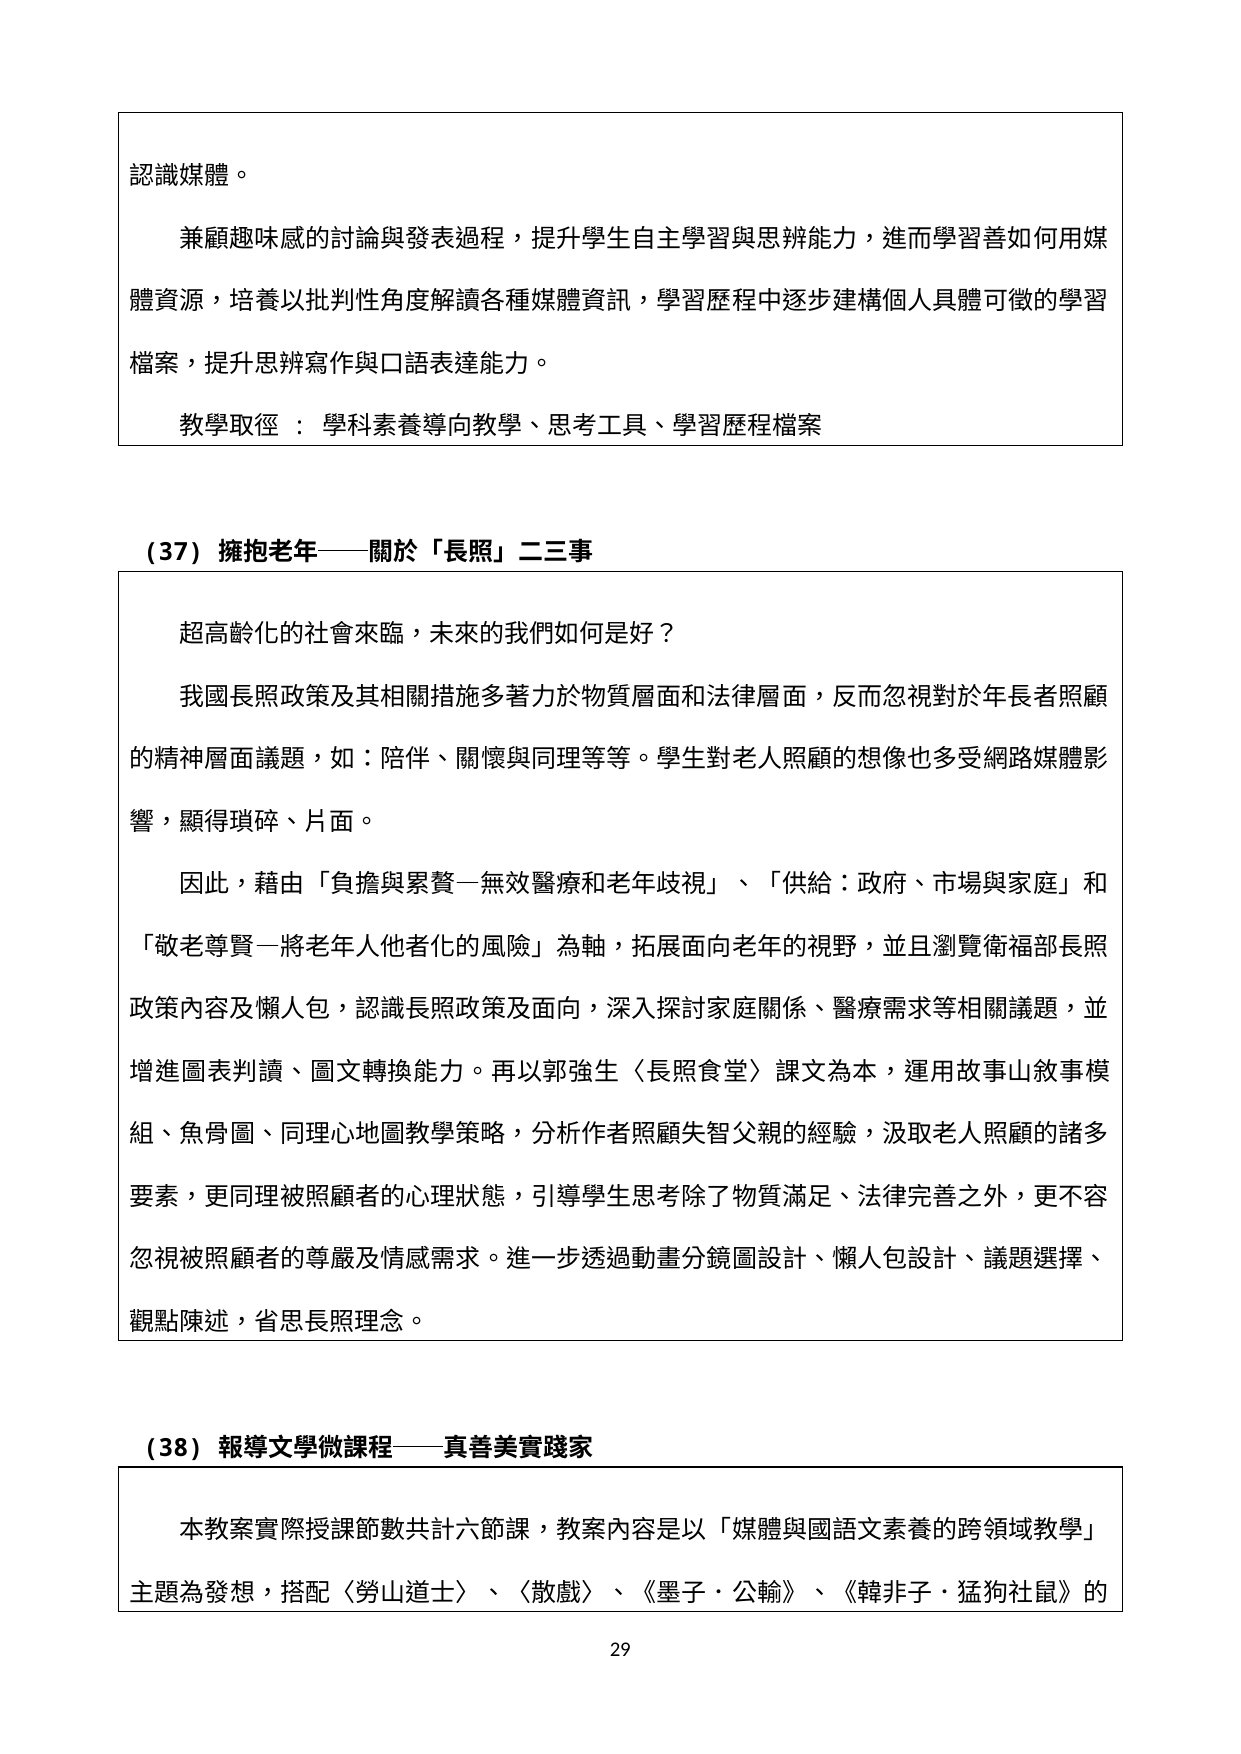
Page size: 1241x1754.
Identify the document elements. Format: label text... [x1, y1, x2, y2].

text (37) 擁抱老年──關於「長照」二三事 [118, 508, 1122, 571]
table_header 本教案實際授課節數共計六節課，教案內容是以「媒體與國語文素養的跨領域教學」主題為發想，搭配〈勞山道士〉、〈散戲〉、《墨子．公輸》、《韓非子．猛狗社鼠》的 [119, 1468, 1122, 1611]
table_header 超高齡化的社會來臨，未來的我們如何是好？ 我國長照政策及其相關措施多著力於物質層面和法律層面，反而忽視對於年長者照顧的精神層面議題，如：陪伴、關懷與同理等等。學生對老人照顧的想像也多受網路媒體影響，顯得瑣碎、片面。 因此，藉由「負擔與累贅—無效醫療和老年歧視」、「供給：政府、市場與家庭」和「敬老尊賢—將老年人他者化的風險」為軸，拓展面向老年的視野，並且瀏覽衛福部長照政策內容及懶人包，認識長照政策及面向，深入探討家庭關係、醫療需求等相關議題，並增進圖表判讀、圖文轉換能力。再以郭強生〈長照食堂〉課文為本，運用故事山敘事模組、魚骨圖、同理心地圖教學策略，分析作者照顧失智父親的經驗，汲取老人照顧的諸多要素，更同理被照顧者的心理狀態，引導學生思考除了物質滿足、法律完善之外，更不容忽視被照顧者的尊嚴及情感需求。進一步透過動畫分鏡圖設計、懶人包設計、議題選擇、觀點陳述，省思長照理念。 [119, 572, 1122, 1340]
text (38) 報導文學微課程──真善美實踐家 [118, 1404, 1122, 1466]
table_header 認識媒體。 兼顧趣味感的討論與發表過程，提升學生自主學習與思辨能力，進而學習善如何用媒體資源，培養以批判性角度解讀各種媒體資訊，學習歷程中逐步建構個人具體可徵的學習檔案，提升思辨寫作與口語表達能力。 教學取徑 : 學科素養導向教學、思考工具、學習歷程檔案 [119, 113, 1122, 444]
